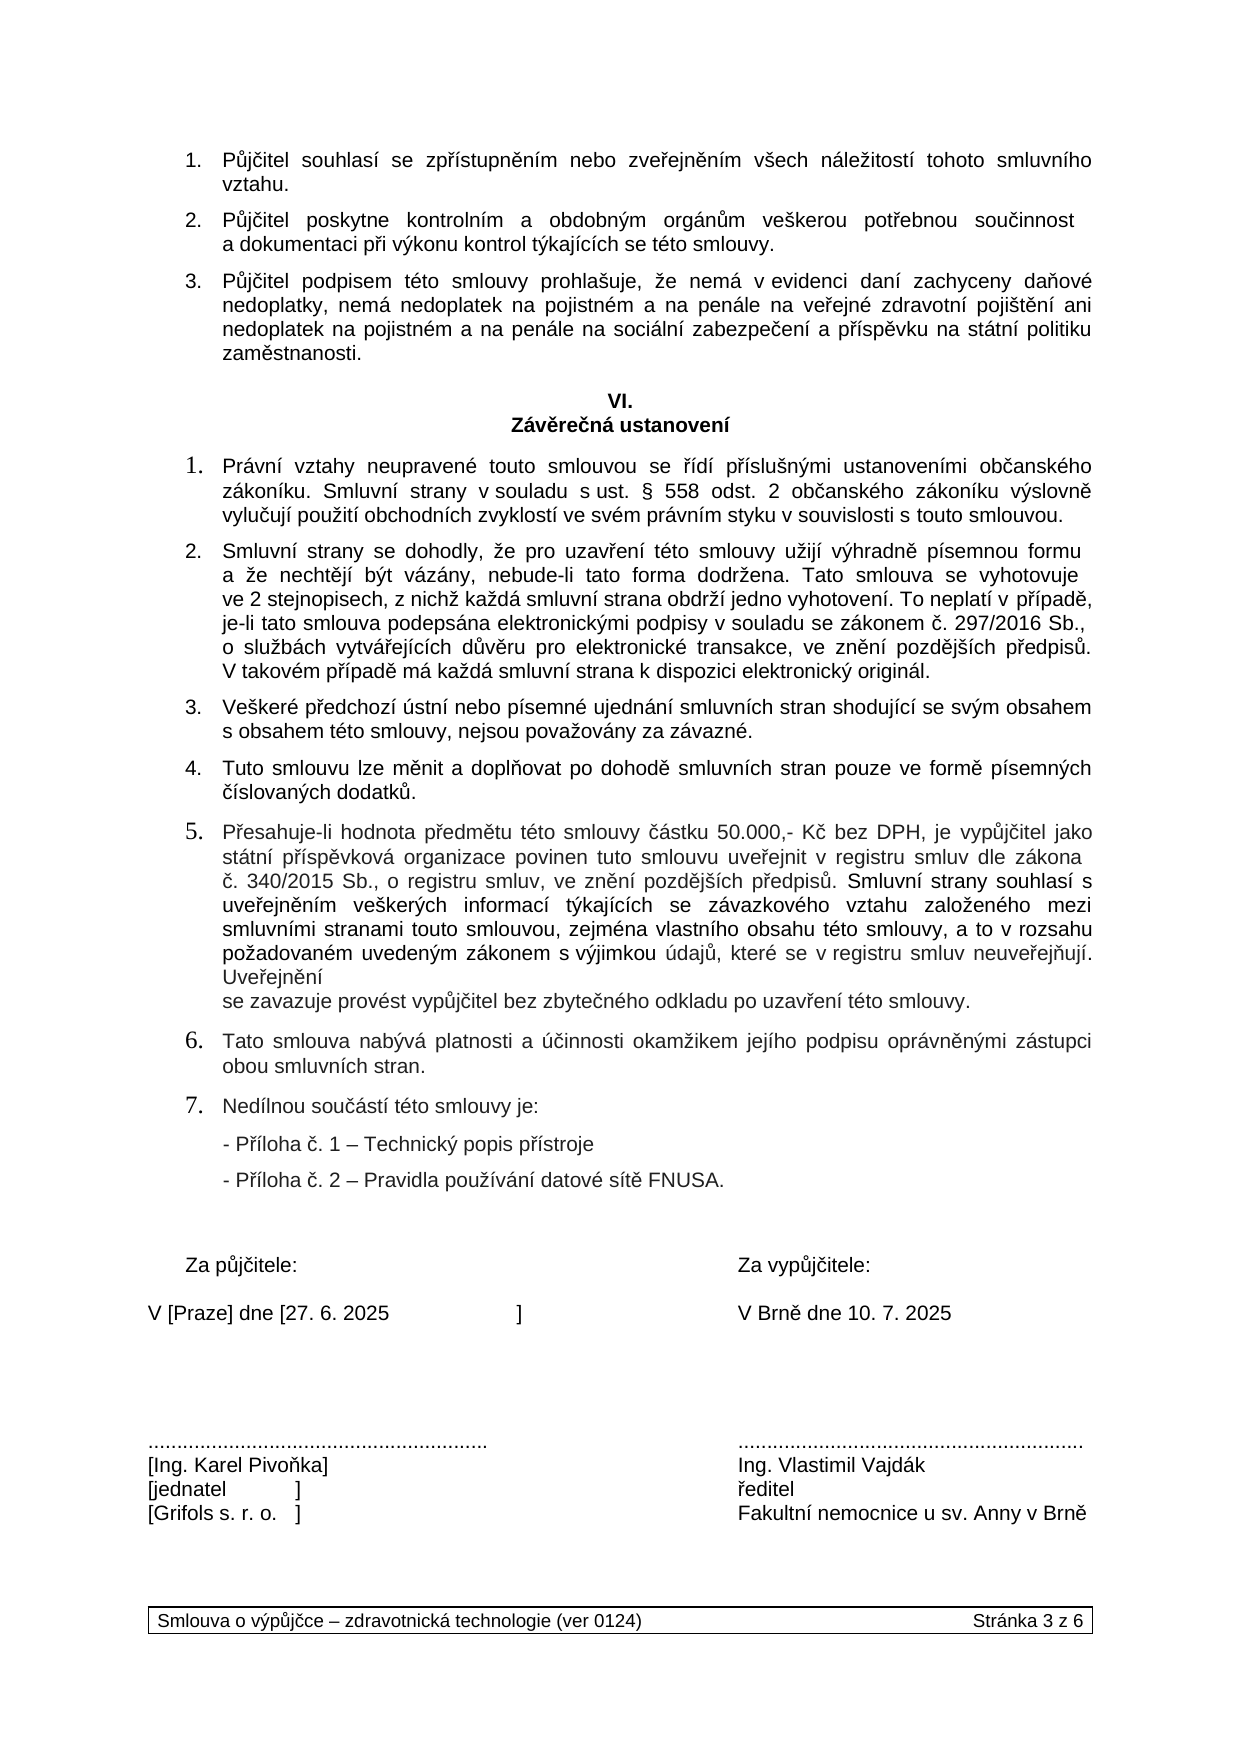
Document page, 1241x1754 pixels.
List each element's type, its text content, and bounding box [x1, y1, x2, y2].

list Smluvní strany se dohodly, že pro uzavření této smlouvy užijí výhradně písemnou formu a že nechtějí být vázány, nebude-li tato forma dodržena. Tato smlouva se vyhotovuje ve 2 stejnopisech, z nichž každá smluvní strana obdrží jedno vyhotovení. To neplatí v případě, je-li tato smlouva podepsána elektronickými podpisy v souladu se zákonem č. 297/2016 Sb., o službách vytvářejících důvěru pro elektronické transakce, ve znění pozdějších předpisů. V takovém případě má každá smluvní strana k dispozici elektronický originál. [185, 539, 1093, 683]
list Tato smlouva nabývá platnosti a účinnosti okamžikem jejího podpisu oprávněnými zástupci obou smluvních stran. [185, 1025, 1093, 1078]
text [jednatel ] ředitel [148, 1477, 1093, 1501]
list Tuto smlouvu lze měnit a doplňovat po dohodě smluvních stran pouze ve formě písemných číslovaných dodatků. [185, 756, 1093, 803]
text Závěrečná ustanovení [148, 413, 1093, 437]
text [Ing. Karel Pivoňka] Ing. Vlastimil Vajdák [148, 1453, 1093, 1477]
text Za půjčitele: Za vypůjčitele: [148, 1253, 1093, 1277]
list Právní vztahy neupravené touto smlouvou se řídí příslušnými ustanoveními občanského zákoníku. Smluvní strany v souladu s ust. § 558 odst. 2 občanského zákoníku výslovně vylučují použití obchodních zvyklostí ve svém právním styku v souvislosti s touto smlouvou. [185, 450, 1093, 526]
text [Grifols s. r. o. ] Fakultní nemocnice u sv. Anny v Brně [148, 1501, 1093, 1525]
text - Příloha č. 2 – Pravidla používání datové sítě FNUSA. [223, 1168, 1093, 1192]
list Veškeré předchozí ústní nebo písemné ujednání smluvních stran shodující se svým obsahem s obsahem této smlouvy, nejsou považovány za závazné. [185, 695, 1093, 743]
text VI. [148, 389, 1093, 413]
list Půjčitel podpisem této smlouvy prohlašuje, že nemá v evidenci daní zachyceny daňové nedoplatky, nemá nedoplatek na pojistném a na penále na veřejné zdravotní pojištění ani nedoplatek na pojistném a na penále na sociální zabezpečení a příspěvku na státní politiku zaměstnanosti. [185, 268, 1093, 364]
text V [Praze] dne [27. 6. 2025 ] V Brně dne 10. 7. 2025 [148, 1301, 1093, 1325]
list Půjčitel souhlasí se zpřístupněním nebo zveřejněním všech náležitostí tohoto smluvního vztahu. [185, 148, 1093, 196]
list Přesahuje-li hodnota předmětu této smlouvy částku 50.000,- Kč bez DPH, je vypůjčitel jako státní příspěvková organizace povinen tuto smlouvu uveřejnit v registru smluv dle zákona č. 340/2015 Sb., o registru smluv, ve znění pozdějších předpisů. Smluvní strany souhlasí s uveřejněním veškerých informací týkajících se závazkového vztahu založeného mezi smluvními stranami touto smlouvou, zejména vlastního obsahu této smlouvy, a to v rozsahu požadovaném uvedeným zákonem s výjimkou údajů, které se v registru smluv neuveřejňují. Uveřejnění se zavazuje provést vypůjčitel bez zbytečného odkladu po uzavření této smlouvy. [185, 816, 1093, 1012]
list Půjčitel poskytne kontrolním a obdobným orgánům veškerou potřebnou součinnost a dokumentaci při výkonu kontrol týkajících se této smlouvy. [185, 208, 1093, 256]
list Nedílnou součástí této smlouvy je: [185, 1090, 1093, 1119]
text - Příloha č. 1 – Technický popis přístroje [223, 1131, 1093, 1155]
text ........................................................... ............................................................ [148, 1429, 1093, 1453]
